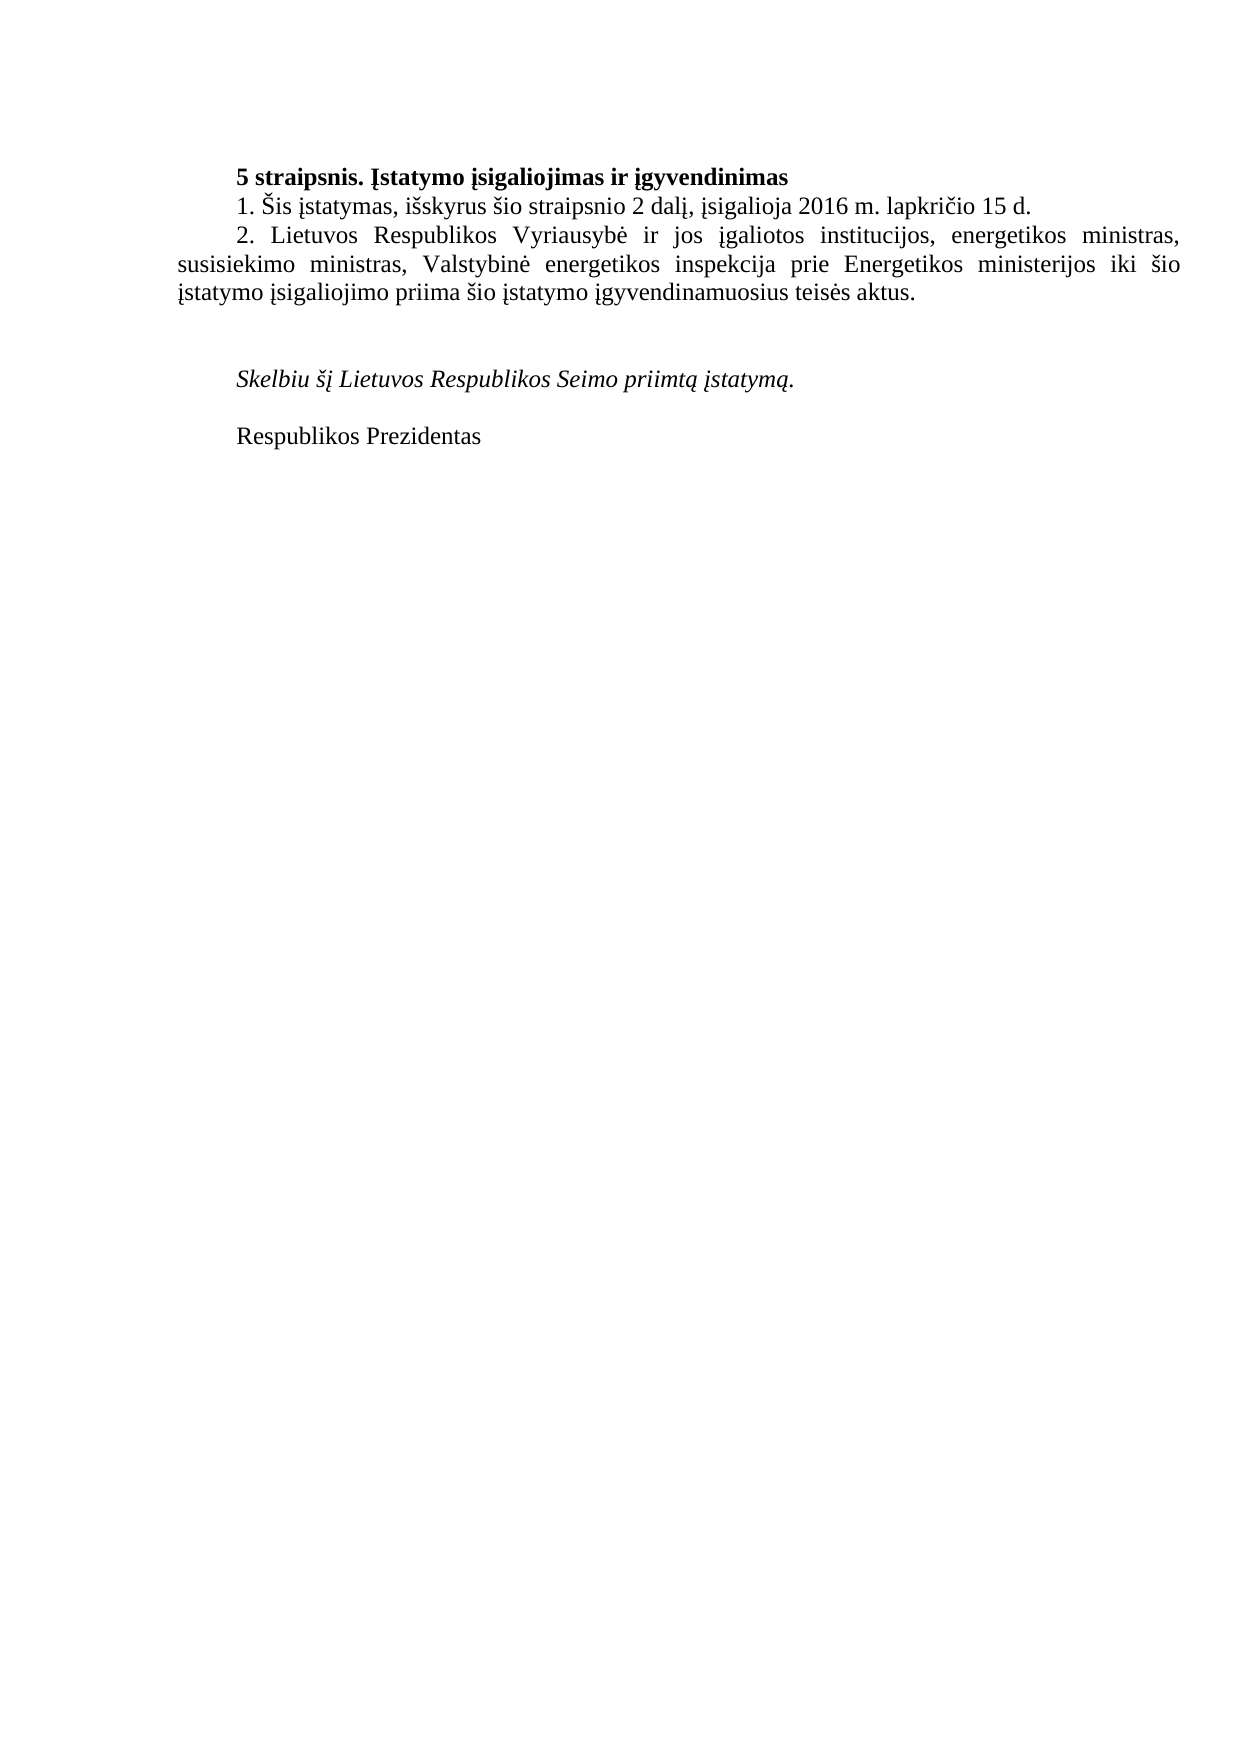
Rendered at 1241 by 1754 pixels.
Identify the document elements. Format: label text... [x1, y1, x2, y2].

text Respublikos Prezidentas [177, 421, 1181, 450]
text 5 straipsnis. Įstatymo įsigaliojimas ir įgyvendinimas [177, 162, 1181, 191]
text 1. Šis įstatymas, išskyrus šio straipsnio 2 dalį, įsigalioja 2016 m. lapkričio 15 d. [177, 191, 1181, 220]
text 2. Lietuvos Respublikos Vyriausybė ir jos įgaliotos institucijos, energetikos ministras, susisiekimo ministras, Valstybinė energetikos inspekcija prie Energetikos ministerijos iki šio įstatymo įsigaliojimo priima šio įstatymo įgyvendinamuosius teisės aktus. [177, 220, 1181, 306]
text Skelbiu šį Lietuvos Respublikos Seimo priimtą įstatymą. [177, 364, 1181, 392]
